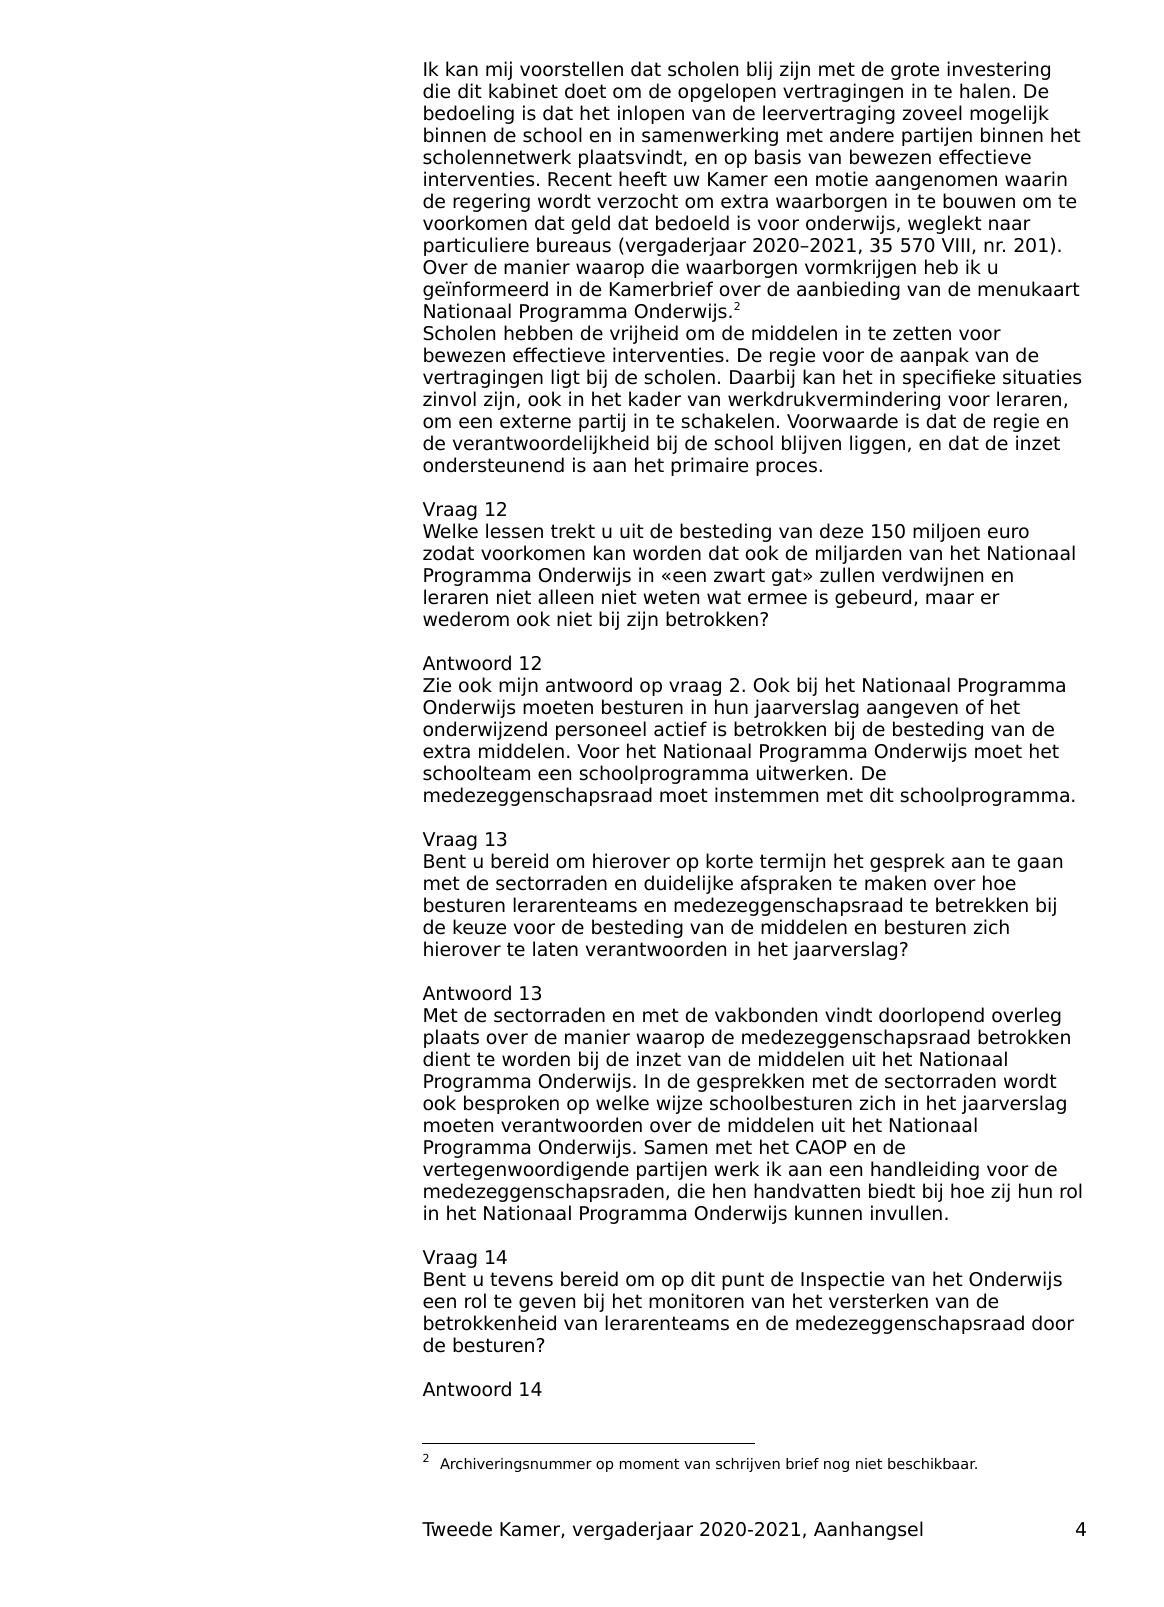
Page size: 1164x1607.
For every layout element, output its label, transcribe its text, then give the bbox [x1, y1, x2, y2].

text Ik kan mij voorstellen dat scholen blij zijn met de grote investering die dit kabinet doet om de opgelopen vertragingen in te halen. De bedoeling is dat het inlopen van de leervertraging zoveel mogelijk binnen de school en in samenwerking met andere partijen binnen het scholennetwerk plaatsvindt, en op basis van bewezen effectieve interventies. Recent heeft uw Kamer een motie aangenomen waarin de regering wordt verzocht om extra waarborgen in te bouwen om te voorkomen dat geld dat bedoeld is voor onderwijs, weglekt naar particuliere bureaus (vergaderjaar 2020–2021, 35 570 VIII, nr. 201). Over de manier waarop die waarborgen vormkrijgen heb ik u geïnformeerd in de Kamerbrief over de aanbieding van de menukaart Nationaal Programma Onderwijs. [422, 59, 1087, 323]
text Bent u bereid om hierover op korte termijn het gesprek aan te gaan met de sectorraden en duidelijke afspraken te maken over hoe besturen lerarenteams en medezeggenschapsraad te betrekken bij de keuze voor de besteding van de middelen en besturen zich hierover te laten verantwoorden in het jaarverslag? [422, 851, 1087, 961]
text Met de sectorraden en met de vakbonden vindt doorlopend overleg plaats over de manier waarop de medezeggenschapsraad betrokken dient te worden bij de inzet van de middelen uit het Nationaal Programma Onderwijs. In de gesprekken met de sectorraden wordt ook besproken op welke wijze schoolbesturen zich in het jaarverslag moeten verantwoorden over de middelen uit het Nationaal Programma Onderwijs. Samen met het CAOP en de vertegenwoordigende partijen werk ik aan een handleiding voor de medezeggenschapsraden, die hen handvatten biedt bij hoe zij hun rol in het Nationaal Programma Onderwijs kunnen invullen. [422, 1005, 1087, 1225]
text Bent u tevens bereid om op dit punt de Inspectie van het Onderwijs een rol te geven bij het monitoren van het versterken van de betrokkenheid van lerarenteams en de medezeggenschapsraad door de besturen? [422, 1269, 1087, 1357]
text Antwoord 14 [422, 1379, 1087, 1401]
text Antwoord 13 [422, 983, 1087, 1005]
text Vraag 14 [422, 1247, 1087, 1269]
text Zie ook mijn antwoord op vraag 2. Ook bij het Nationaal Programma Onderwijs moeten besturen in hun jaarverslag aangeven of het onderwijzend personeel actief is betrokken bij de besteding van de extra middelen. Voor het Nationaal Programma Onderwijs moet het schoolteam een schoolprogramma uitwerken. De medezeggenschapsraad moet instemmen met dit schoolprogramma. [422, 675, 1087, 807]
text Vraag 12 [422, 499, 1087, 521]
text Archiveringsnummer op moment van schrijven brief nog niet beschikbaar. [422, 1452, 1087, 1474]
text Antwoord 12 [422, 653, 1087, 675]
text Welke lessen trekt u uit de besteding van deze 150 miljoen euro zodat voorkomen kan worden dat ook de miljarden van het Nationaal Programma Onderwijs in «een zwart gat» zullen verdwijnen en leraren niet alleen niet weten wat ermee is gebeurd, maar er wederom ook niet bij zijn betrokken? [422, 521, 1087, 631]
text Scholen hebben de vrijheid om de middelen in te zetten voor bewezen effectieve interventies. De regie voor de aanpak van de vertragingen ligt bij de scholen. Daarbij kan het in specifieke situaties zinvol zijn, ook in het kader van werkdrukvermindering voor leraren, om een externe partij in te schakelen. Voorwaarde is dat de regie en de verantwoordelijkheid bij de school blijven liggen, en dat de inzet ondersteunend is aan het primaire proces. [422, 323, 1087, 477]
text Vraag 13 [422, 829, 1087, 851]
